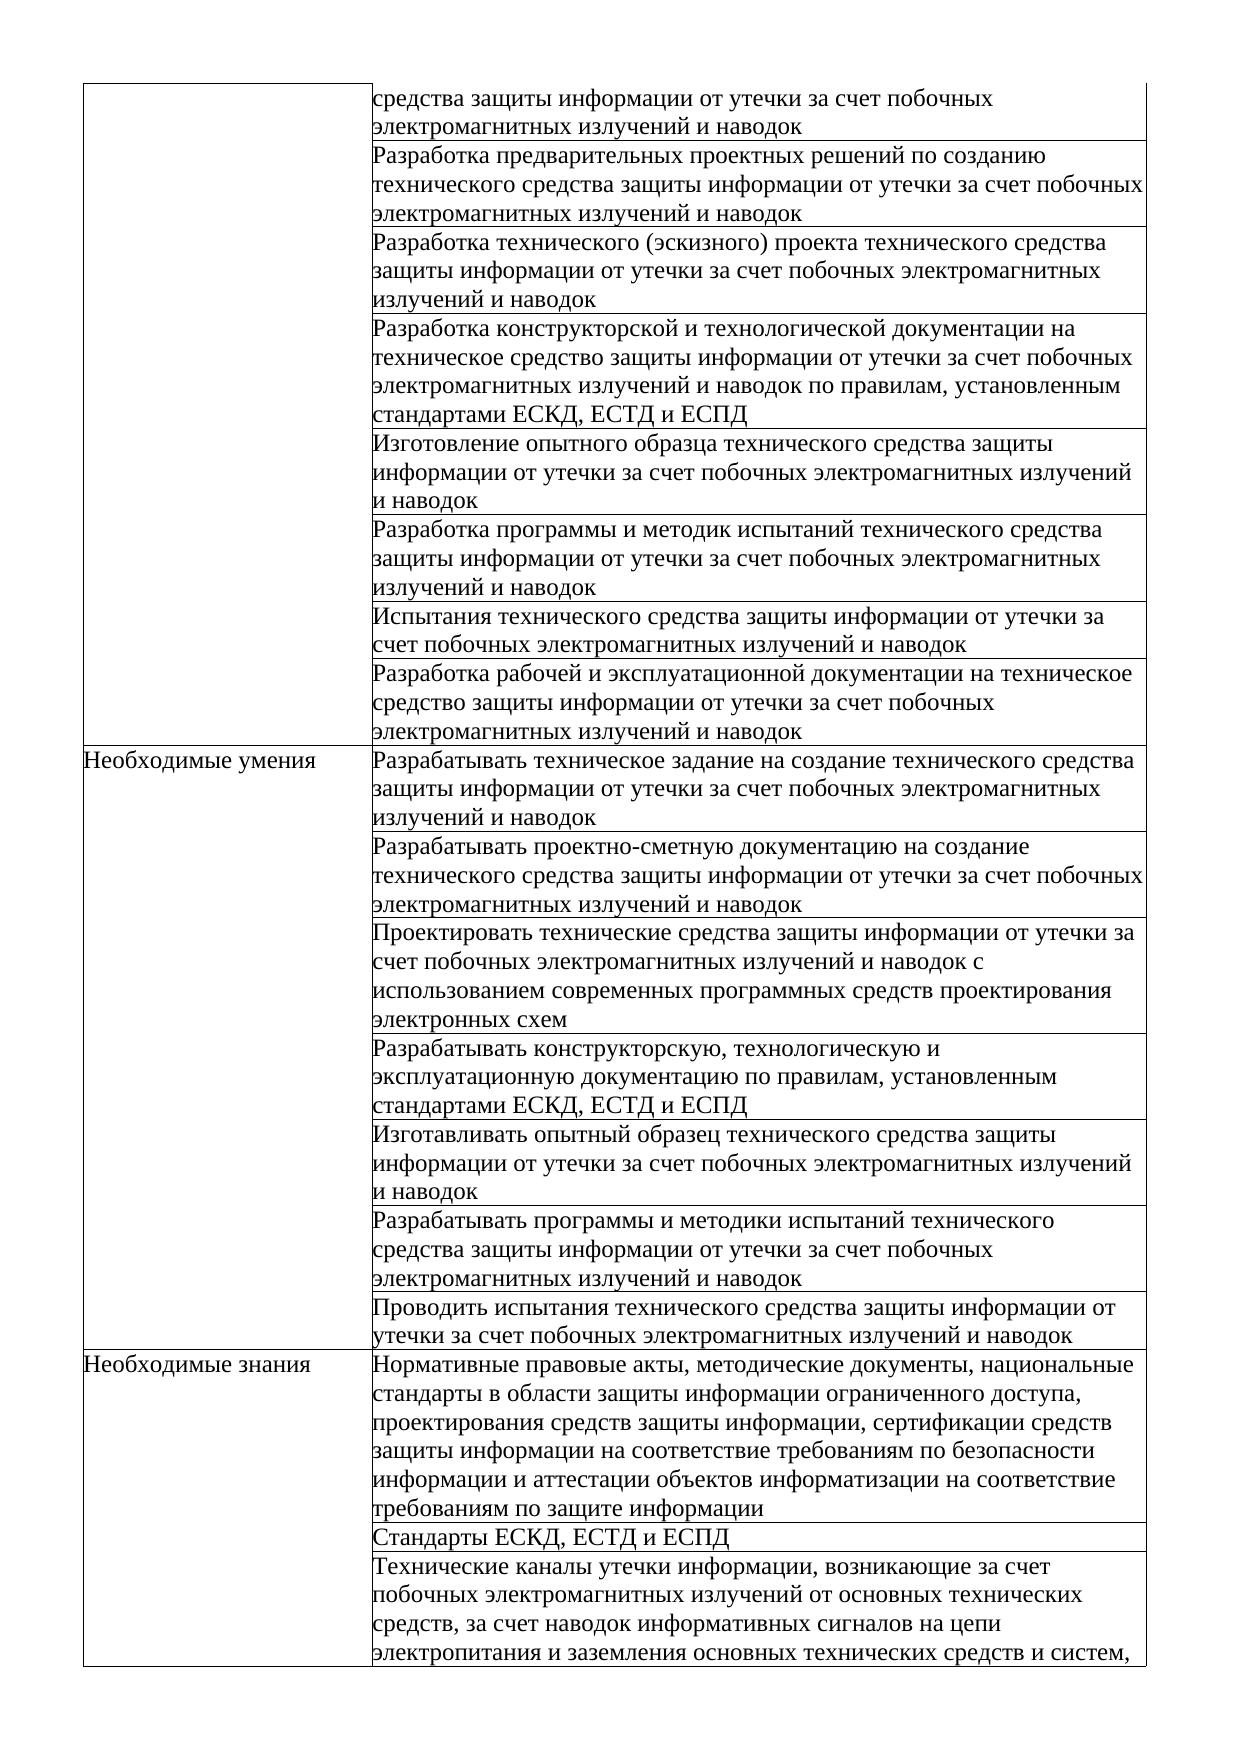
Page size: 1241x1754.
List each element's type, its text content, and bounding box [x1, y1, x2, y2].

table_cell Разрабатывать проектно-сметную документацию на создание технического средства защиты информации от утечки за счет побочных электромагнитных излучений и наводок [373, 832, 1146, 917]
table_cell Необходимые знания [84, 1350, 372, 1666]
table_cell Необходимые умения [84, 746, 372, 1349]
table_cell Нормативные правовые акты, методические документы, национальные стандарты в области защиты информации ограниченного доступа, проектирования средств защиты информации, сертификации средств защиты информации на соответствие требованиям по безопасности информации и аттестации объектов информатизации на соответствие требованиям по защите информации [373, 1350, 1146, 1522]
table_cell Стандарты ЕСКД, ЕСТД и ЕСПД [373, 1523, 1146, 1551]
table_cell средства защиты информации от утечки за счет побочных электромагнитных излучений и наводок [373, 83, 1146, 140]
table_cell Проводить испытания технического средства защиты информации от утечки за счет побочных электромагнитных излучений и наводок [373, 1292, 1146, 1349]
table_cell Разрабатывать программы и методики испытаний технического средства защиты информации от утечки за счет побочных электромагнитных излучений и наводок [373, 1206, 1146, 1291]
table_cell Испытания технического средства защиты информации от утечки за счет побочных электромагнитных излучений и наводок [373, 602, 1146, 658]
table_cell Разработка рабочей и эксплуатационной документации на техническое средство защиты информации от утечки за счет побочных электромагнитных излучений и наводок [373, 659, 1146, 745]
table_cell Технические каналы утечки информации, возникающие за счет побочных электромагнитных излучений от основных технических средств, за счет наводок информативных сигналов на цепи электропитания и заземления основных технических средств и систем, [373, 1552, 1146, 1666]
table_cell Изготавливать опытный образец технического средства защиты информации от утечки за счет побочных электромагнитных излучений и наводок [373, 1120, 1146, 1205]
table_cell Разработка конструкторской и технологической документации на техническое средство защиты информации от утечки за счет побочных электромагнитных излучений и наводок по правилам, установленным стандартами ЕСКД, ЕСТД и ЕСПД [373, 314, 1146, 428]
table_cell Разрабатывать конструкторскую, технологическую и эксплуатационную документацию по правилам, установленным стандартами ЕСКД, ЕСТД и ЕСПД [373, 1034, 1146, 1119]
table_cell Разрабатывать техническое задание на создание технического средства защиты информации от утечки за счет побочных электромагнитных излучений и наводок [373, 746, 1146, 831]
table_cell Разработка предварительных проектных решений по созданию технического средства защиты информации от утечки за счет побочных электромагнитных излучений и наводок [373, 141, 1146, 226]
table_cell Разработка программы и методик испытаний технического средства защиты информации от утечки за счет побочных электромагнитных излучений и наводок [373, 515, 1146, 601]
table_cell Изготовление опытного образца технического средства защиты информации от утечки за счет побочных электромагнитных излучений и наводок [373, 429, 1146, 514]
table_cell Разработка технического (эскизного) проекта технического средства защиты информации от утечки за счет побочных электромагнитных излучений и наводок [373, 227, 1146, 313]
table_cell Проектировать технические средства защиты информации от утечки за счет побочных электромагнитных излучений и наводок с использованием современных программных средств проектирования электронных схем [373, 918, 1146, 1033]
